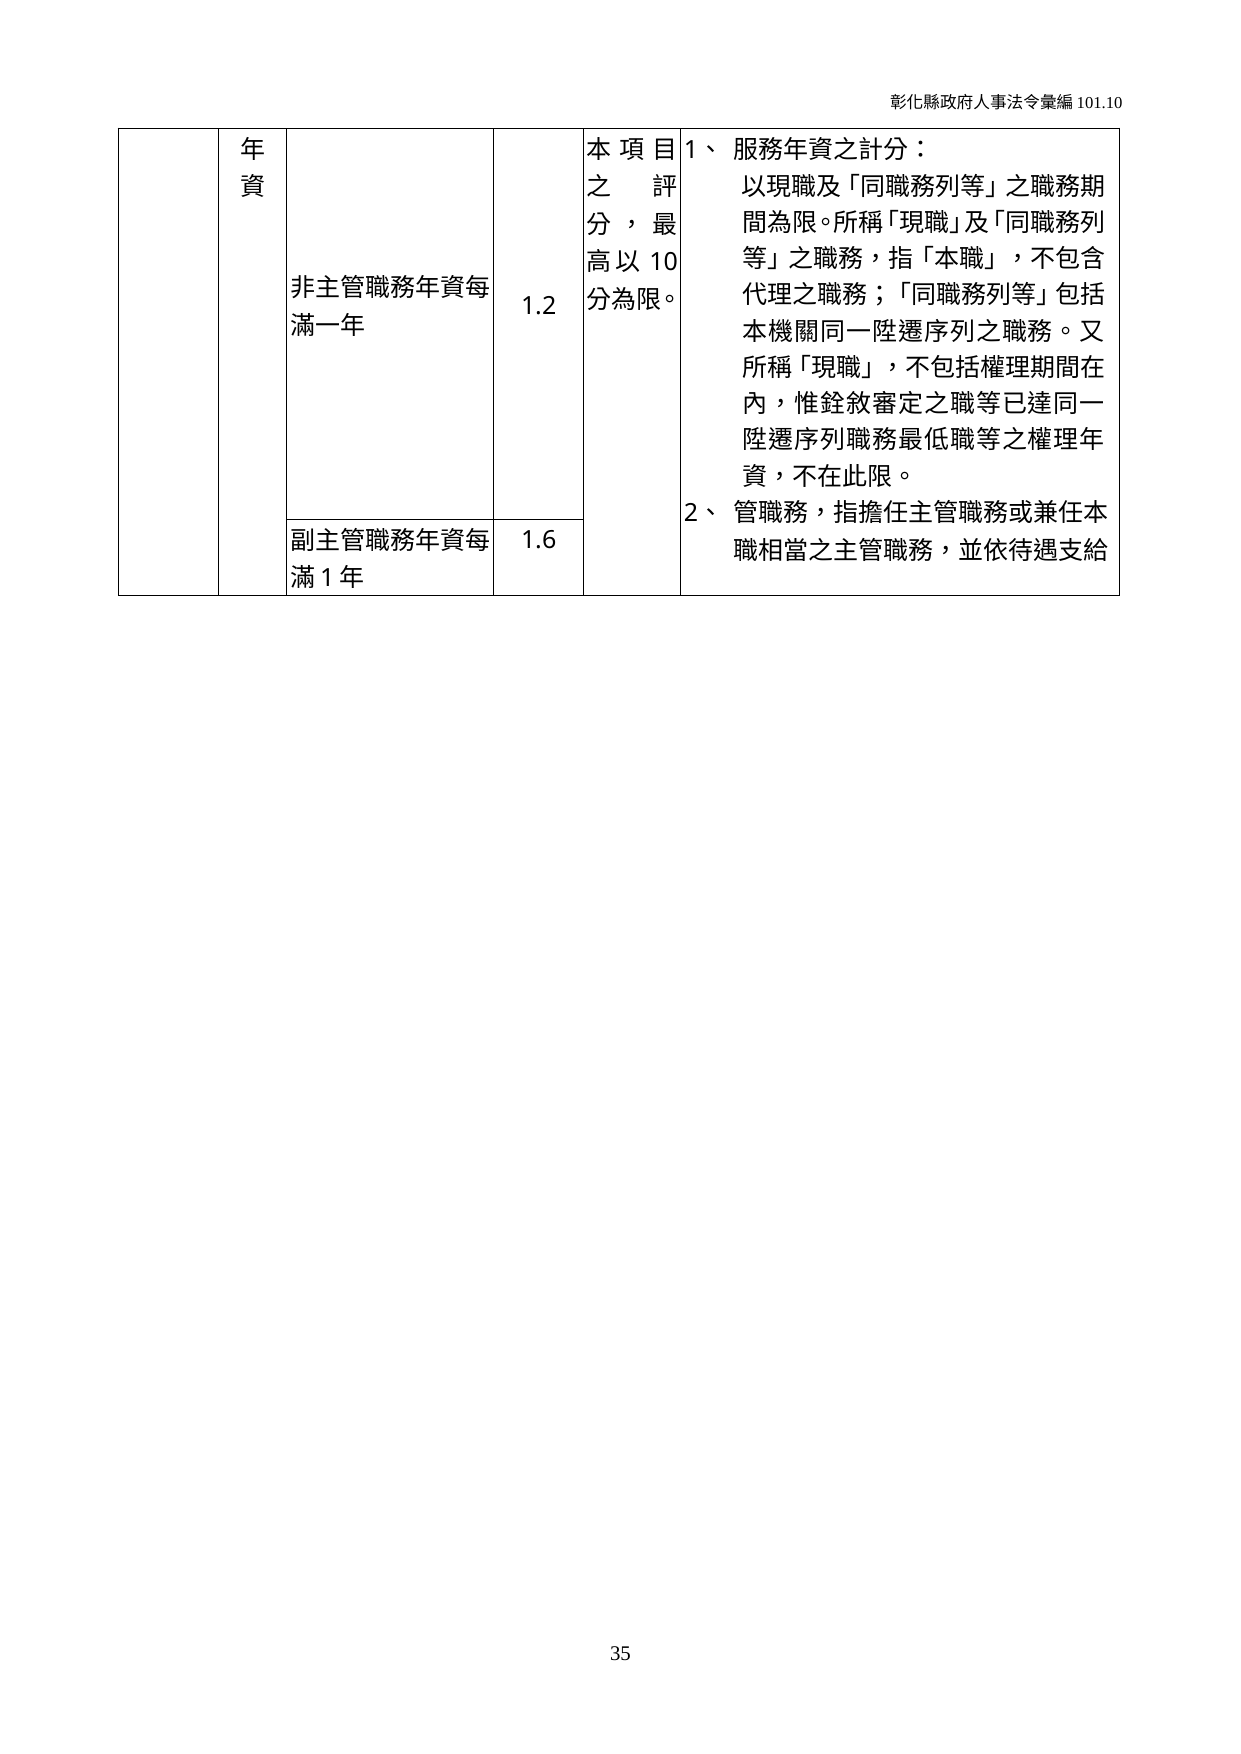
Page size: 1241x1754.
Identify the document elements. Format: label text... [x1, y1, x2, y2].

table_cell 1.2 [494, 129, 583, 518]
table_cell 服務年資之計分： 以現職及「同職務列等」之職務期間為限。所稱「現職」及「同職務列等」之職務，指「本職」，不包含代理之職務；「同職務列等」包括本機關同一陞遷序列之職務。又所稱「現職」，不包括權理期間在內，惟銓敘審定之職等已達同一陞遷序列職務最低職等之權理年資，不在此限。 管職務，指擔任主管職務或兼任本職相當之主管職務，並依待遇支給 [681, 129, 1119, 594]
table_cell 本項目之評分，最高以10分為限。 [584, 129, 680, 594]
table_cell 非主管職務年資每滿一年 [287, 129, 493, 518]
table_cell 1.6 [494, 520, 583, 594]
table_cell [119, 129, 218, 594]
table_cell 副主管職務年資每滿1年 [287, 520, 493, 594]
table_cell 年 資 [219, 129, 286, 594]
